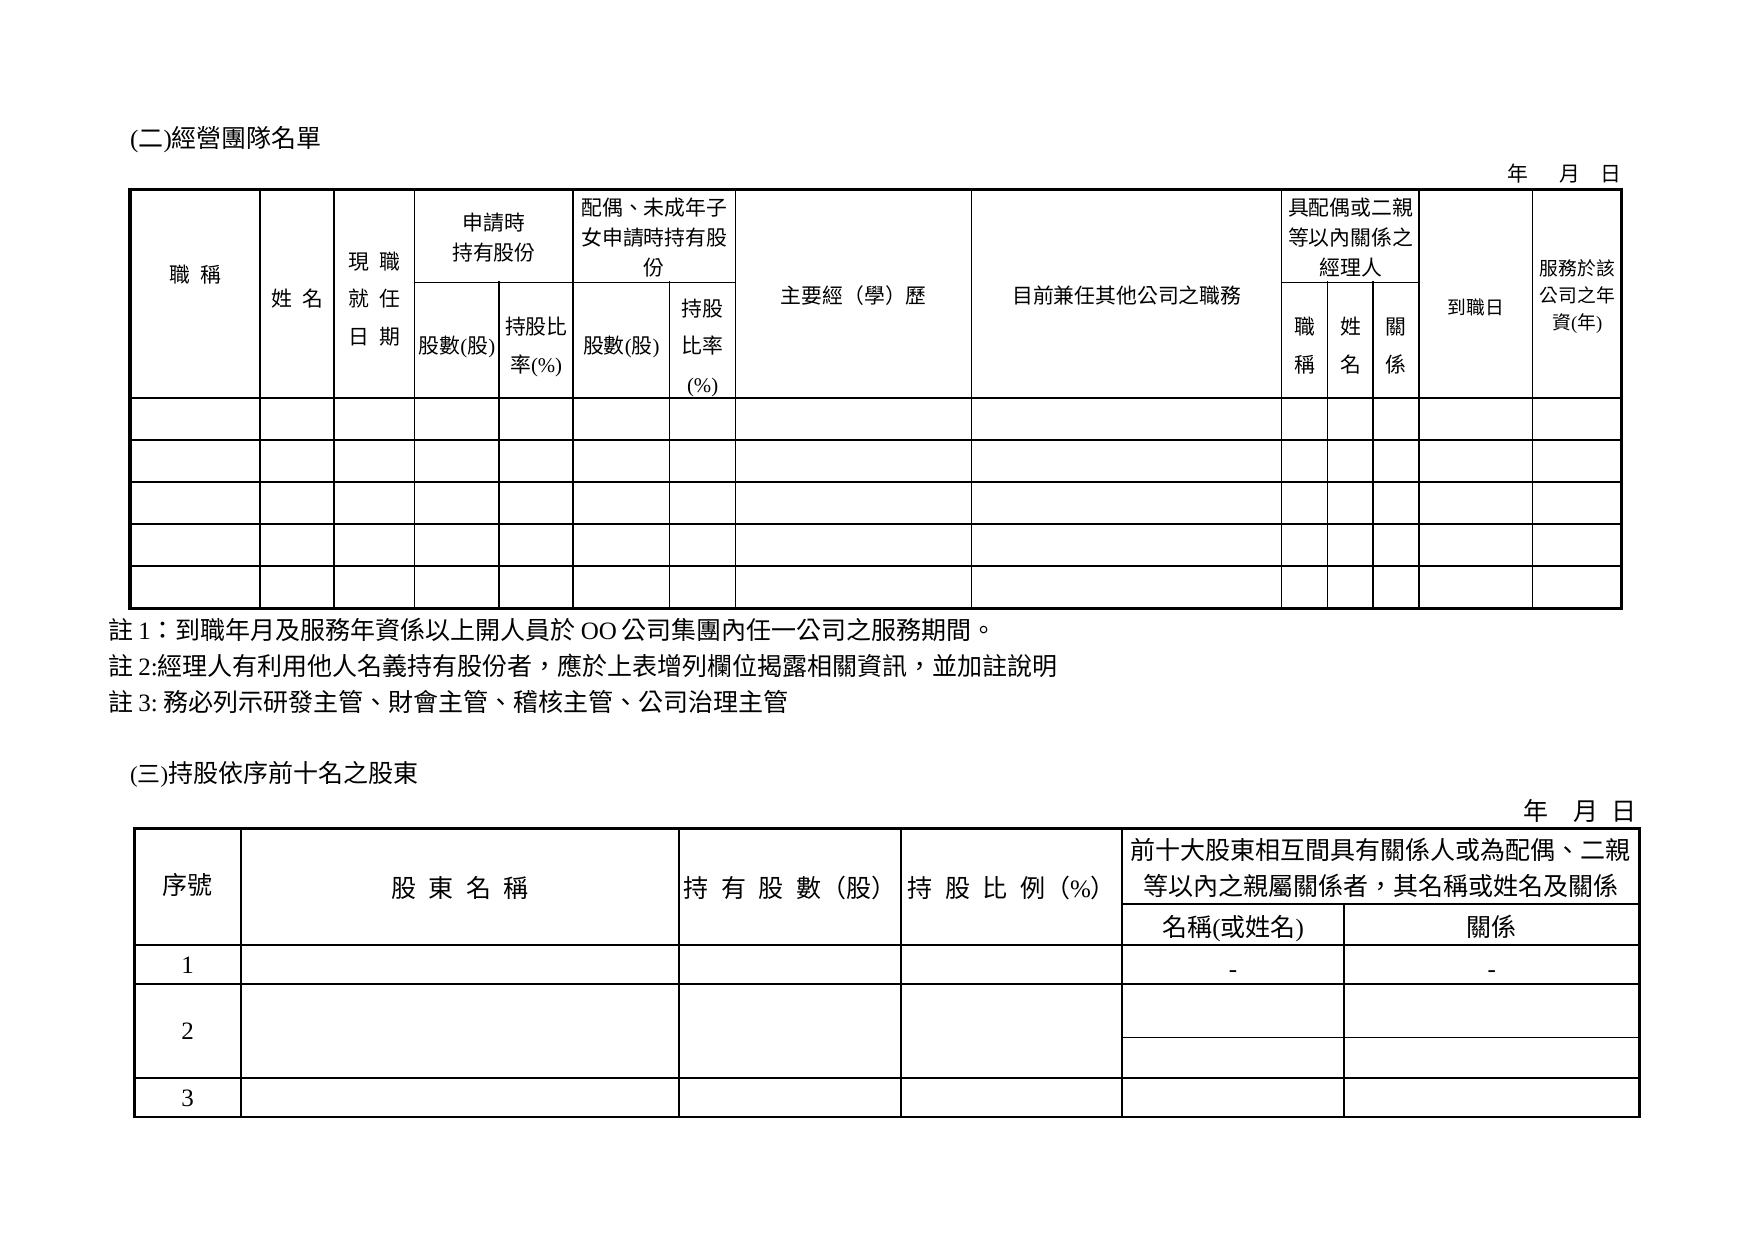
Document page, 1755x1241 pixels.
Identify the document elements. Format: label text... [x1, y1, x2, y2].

table_cell [902, 1079, 1121, 1116]
table_header 到職日 [1420, 191, 1532, 397]
table_cell [335, 525, 414, 565]
table_cell - [1123, 946, 1343, 983]
table_cell [242, 985, 678, 1077]
table_header 主要經（學）歷 [736, 191, 971, 397]
table_cell [1374, 399, 1418, 439]
table_cell [415, 441, 498, 481]
table_cell [132, 399, 259, 439]
text (三)持股依序前十名之股東 [130, 752, 1606, 790]
table_header 配偶、未成年子女申請時持有股份 [574, 191, 735, 281]
table_cell [1374, 483, 1418, 523]
table_cell [335, 483, 414, 523]
table_cell [1345, 1079, 1638, 1116]
table_cell [680, 985, 900, 1077]
table_cell [1282, 441, 1327, 481]
table_cell [242, 1079, 678, 1116]
text 年 月 日 [184, 154, 1621, 188]
table_cell 名稱(或姓名) [1123, 905, 1343, 943]
table_cell 持股比率(%) [670, 283, 735, 397]
table_cell [1533, 483, 1620, 523]
table_header 姓 名 [261, 191, 333, 397]
table_cell [1328, 567, 1372, 607]
table_cell [1328, 525, 1372, 565]
table_cell [1328, 441, 1372, 481]
table_cell [500, 567, 572, 607]
table_cell [670, 525, 735, 565]
table_cell [574, 567, 669, 607]
table_header 現 職 就 任 日 期 [335, 191, 414, 397]
table_header 具配偶或二親等以內關係之經理人 [1282, 191, 1418, 281]
table_cell [500, 399, 572, 439]
table_cell [335, 399, 414, 439]
table_cell [1420, 483, 1532, 523]
table_cell 1 [136, 946, 240, 983]
table_cell [1328, 483, 1372, 523]
table_cell [1533, 399, 1620, 439]
table_cell [670, 483, 735, 523]
text 年 月 日 [180, 790, 1636, 827]
table_cell [1123, 985, 1343, 1037]
table_cell [242, 946, 678, 983]
table_cell [1533, 567, 1620, 607]
table_header 目前兼任其他公司之職務 [972, 191, 1281, 397]
table_cell 股數(股) [415, 283, 498, 397]
table_cell [736, 441, 971, 481]
table_cell [902, 985, 1121, 1077]
table_cell [902, 946, 1121, 983]
table_cell [670, 567, 735, 607]
table_cell [132, 525, 259, 565]
table_cell 3 [136, 1079, 240, 1116]
table_cell [736, 399, 971, 439]
table_cell [574, 399, 669, 439]
table_header 職 稱 [132, 191, 259, 397]
table_cell [574, 483, 669, 523]
table_cell [972, 525, 1281, 565]
table_cell [670, 399, 735, 439]
text 註2:經理人有利用他人名義持有股份者，應於上表增列欄位揭露相關資訊，並加註說明 [108, 646, 1606, 683]
table_header 服務於該公司之年資(年) [1533, 191, 1620, 397]
table_cell [335, 567, 414, 607]
table_cell [1123, 1079, 1343, 1116]
text (二)經營團隊名單 [130, 118, 1606, 154]
table_cell [736, 525, 971, 565]
table_cell [1345, 1038, 1638, 1077]
table_cell [1282, 483, 1327, 523]
table_header 前十大股東相互間具有關係人或為配偶、二親等以內之親屬關係者，其名稱或姓名及關係 [1123, 830, 1638, 903]
table_header 持 股 比 例（%） [902, 830, 1121, 943]
table_cell 職稱 [1282, 283, 1327, 397]
table_cell [1282, 567, 1327, 607]
table_header 股 東 名 稱 [242, 830, 678, 943]
table_cell - [1345, 946, 1638, 983]
table_cell [574, 441, 669, 481]
table_cell [1282, 399, 1327, 439]
table_cell [261, 483, 333, 523]
text 註1：到職年月及服務年資係以上開人員於OO公司集團內任一公司之服務期間。 [108, 610, 1606, 646]
table_cell [415, 525, 498, 565]
table_cell [972, 441, 1281, 481]
table_cell 關係 [1345, 905, 1638, 943]
table_cell [500, 441, 572, 481]
table_cell [972, 483, 1281, 523]
table_cell [500, 525, 572, 565]
table_cell [1328, 399, 1372, 439]
table_cell [415, 399, 498, 439]
table_cell [132, 441, 259, 481]
table_cell 關係 [1374, 283, 1418, 397]
table_cell [1374, 567, 1418, 607]
table_cell 2 [136, 985, 240, 1077]
table_header 持 有 股 數（股） [680, 830, 900, 943]
table_cell [1420, 525, 1532, 565]
table_cell 姓名 [1328, 283, 1372, 397]
table_cell [574, 525, 669, 565]
table_cell [1282, 525, 1327, 565]
table_cell [132, 483, 259, 523]
table_cell [1123, 1038, 1343, 1077]
table_header 序號 [136, 830, 240, 943]
table_cell [680, 1079, 900, 1116]
table_cell [261, 567, 333, 607]
text 註3: 務必列示研發主管、財會主管、稽核主管、公司治理主管 [108, 683, 1606, 719]
table_cell [972, 567, 1281, 607]
table_cell [736, 567, 971, 607]
table_cell [1374, 525, 1418, 565]
table_header 申請時 持有股份 [415, 191, 572, 281]
table_cell [335, 441, 414, 481]
table_cell [1420, 567, 1532, 607]
table_cell [415, 483, 498, 523]
table_cell [500, 483, 572, 523]
table_cell [1345, 985, 1638, 1037]
table_cell [972, 399, 1281, 439]
table_cell [1420, 441, 1532, 481]
table_cell [261, 525, 333, 565]
table_cell [132, 567, 259, 607]
table_cell [680, 946, 900, 983]
table_cell [261, 399, 333, 439]
table_cell [736, 483, 971, 523]
table_cell 持股比率(%) [500, 283, 572, 397]
table_cell [1374, 441, 1418, 481]
table_cell [415, 567, 498, 607]
table_cell [670, 441, 735, 481]
table_cell [1420, 399, 1532, 439]
table_cell [1533, 525, 1620, 565]
table_cell [261, 441, 333, 481]
table_cell 股數(股) [574, 283, 669, 397]
table_cell [1533, 441, 1620, 481]
